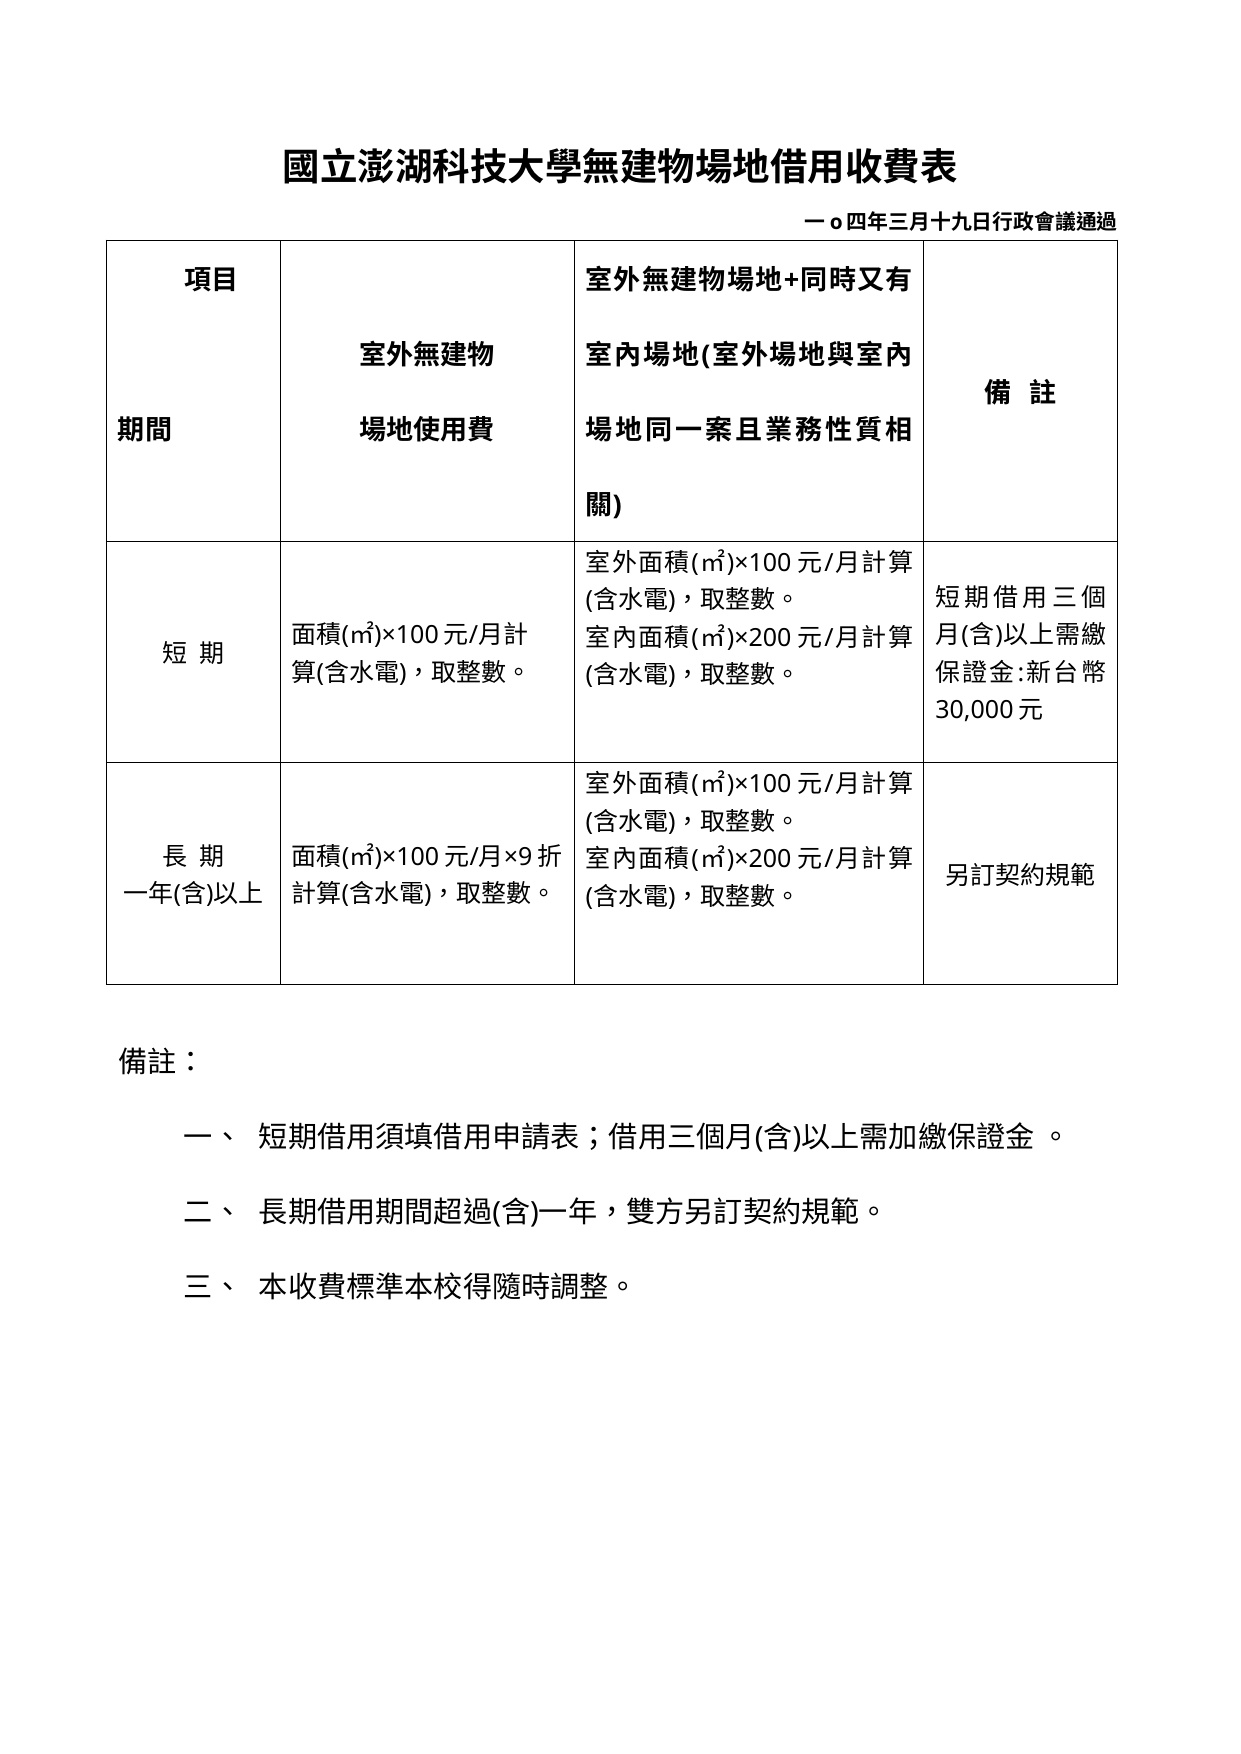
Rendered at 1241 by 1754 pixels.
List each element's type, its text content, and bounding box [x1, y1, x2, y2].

table_header 項目 期間 [107, 241, 280, 541]
table_cell 另訂契約規範 [924, 763, 1117, 984]
text 備註： [118, 1022, 1122, 1097]
list 長期借用期間超過(含)一年，雙方另訂契約規範。 [184, 1172, 1122, 1247]
table_cell 面積(㎡)×100元/月計 算(含水電)，取整數。 [281, 542, 574, 762]
text 一o四年三月十九日行政會議通過 [118, 202, 1122, 239]
list 本收費標準本校得隨時調整。 [184, 1247, 1122, 1322]
table_cell 長 期 一年(含)以上 [107, 763, 280, 984]
table_cell 室外面積(㎡)×100元/月計算(含水電)，取整數。 室內面積(㎡)×200元/月計算(含水電)，取整數。 [575, 763, 923, 984]
table_header 室外無建物場地+同時又有室內場地(室外場地與室內場地同一案且業務性質相關) [575, 241, 923, 541]
text 國立澎湖科技大學無建物場地借用收費表 [118, 127, 1122, 202]
table_cell 面積(㎡)×100元/月×9折計算(含水電)，取整數。 [281, 763, 574, 984]
table_header 備 註 [924, 241, 1117, 541]
table_cell 短 期 [107, 542, 280, 762]
table_header 室外無建物 場地使用費 [281, 241, 574, 541]
table_cell 室外面積(㎡)×100元/月計算(含水電)，取整數。 室內面積(㎡)×200元/月計算(含水電)，取整數。 [575, 542, 923, 762]
table_cell 短期借用三個月(含)以上需繳保證金:新台幣30,000元 [924, 542, 1117, 762]
list 短期借用須填借用申請表；借用三個月(含)以上需加繳保證金 。 [184, 1097, 1122, 1172]
